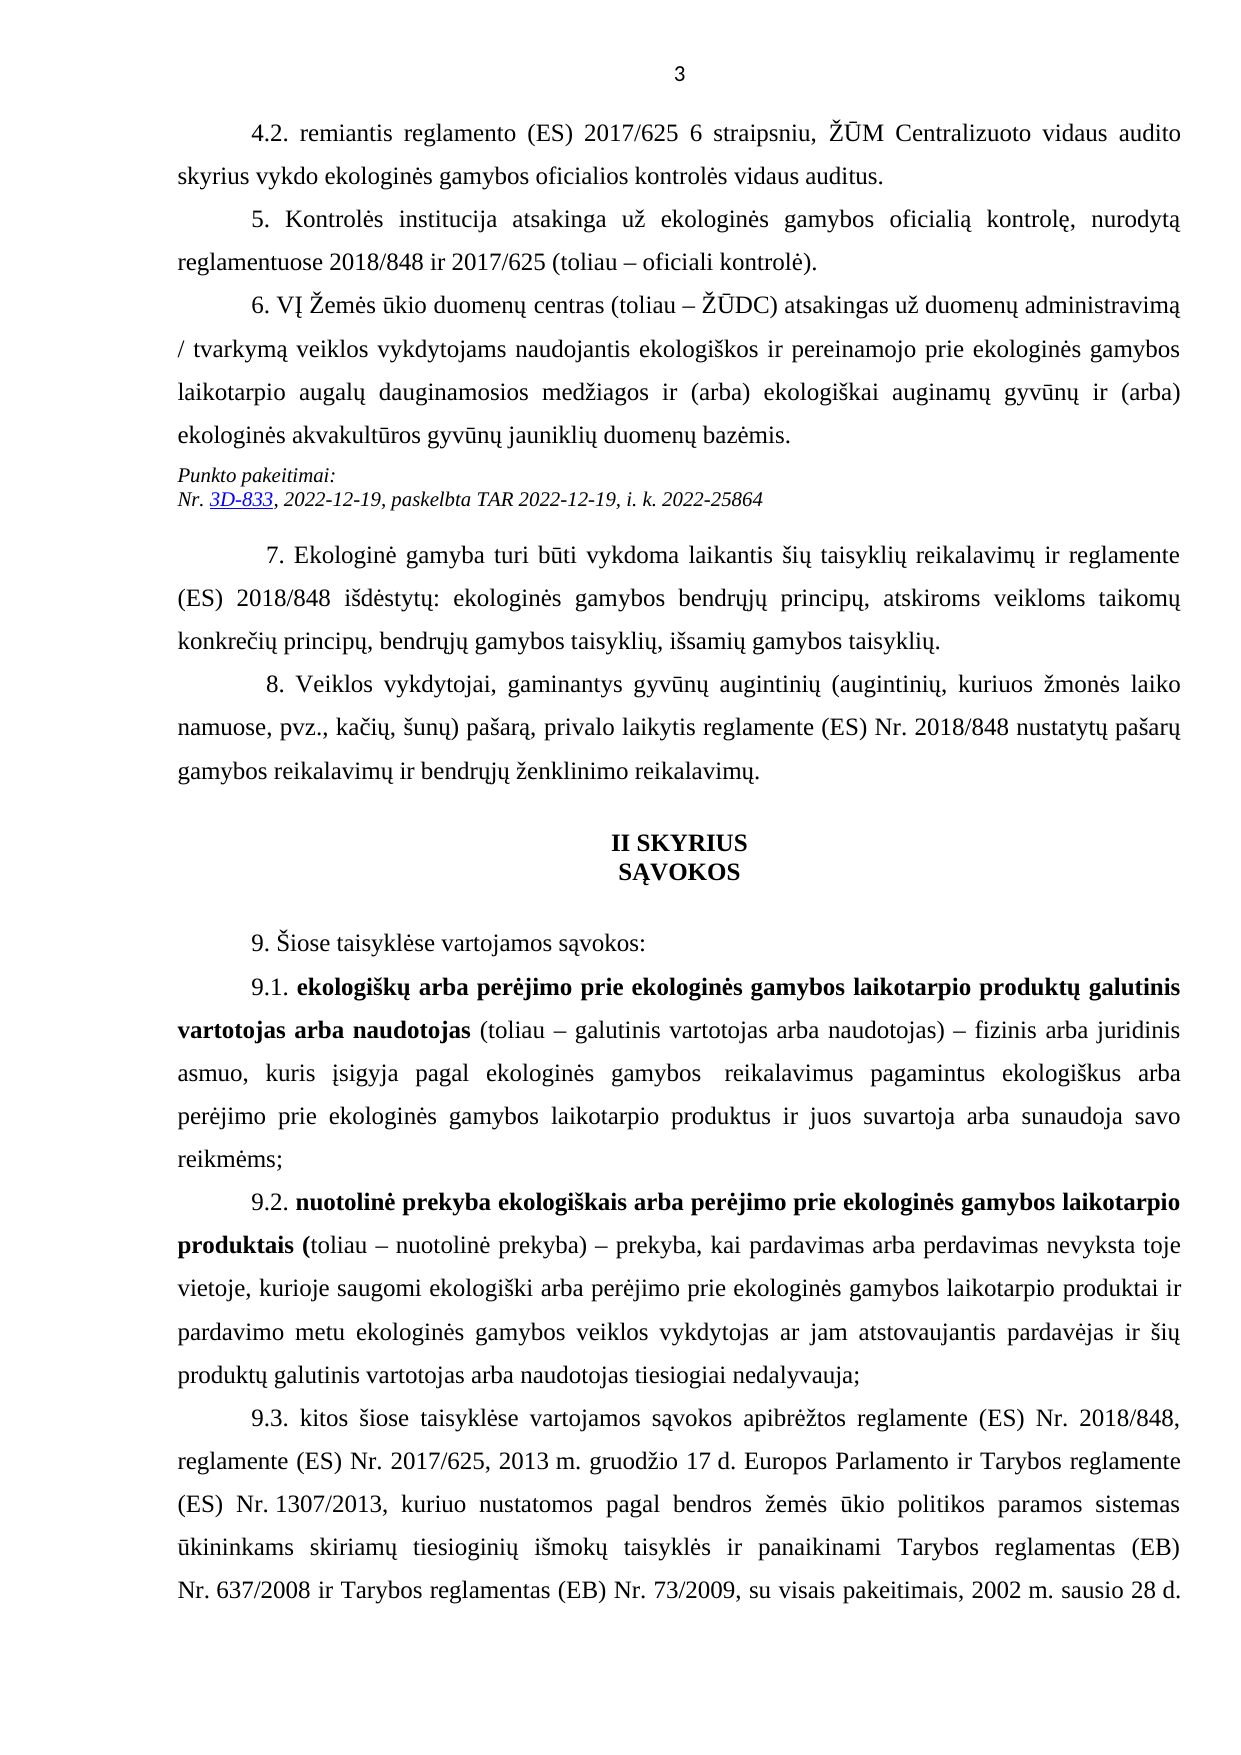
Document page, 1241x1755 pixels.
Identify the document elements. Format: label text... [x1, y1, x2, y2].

text Nr. 3D-833, 2022-12-19, paskelbta TAR 2022-12-19, i. k. 2022-25864 [177, 487, 1181, 511]
text 5. Kontrolės institucija atsakinga už ekologinės gamybos oficialią kontrolę, nurodytą reglamentuose 2018/848 ir 2017/625 (toliau – oficiali kontrolė). [177, 204, 1181, 276]
text 4.2. remiantis reglamento (ES) 2017/625 6 straipsniu, ŽŪM Centralizuoto vidaus audito skyrius vykdo ekologinės gamybos oficialios kontrolės vidaus auditus. [177, 118, 1181, 190]
text 9.1. ekologiškų arba perėjimo prie ekologinės gamybos laikotarpio produktų galutinis vartotojas arba naudotojas (toliau – galutinis vartotojas arba naudotojas) – fizinis arba juridinis asmuo, kuris įsigyja pagal ekologinės gamybos reikalavimus pagamintus ekologiškus arba perėjimo prie ekologinės gamybos laikotarpio produktus ir juos suvartoja arba sunaudoja savo reikmėms; [177, 972, 1181, 1173]
text Punkto pakeitimai: [177, 463, 1181, 487]
text 9. Šiose taisyklėse vartojamos sąvokos: [177, 928, 1181, 957]
text 6. VĮ Žemės ūkio duomenų centras (toliau – ŽŪDC) atsakingas už duomenų administravimą / tvarkymą veiklos vykdytojams naudojantis ekologiškos ir pereinamojo prie ekologinės gamybos laikotarpio augalų dauginamosios medžiagos ir (arba) ekologiškai auginamų gyvūnų ir (arba) ekologinės akvakultūros gyvūnų jauniklių duomenų bazėmis. [177, 291, 1181, 449]
text SąvokOS [177, 857, 1181, 885]
text II SKYRIUS [177, 828, 1181, 857]
text 9.3. kitos šiose taisyklėse vartojamos sąvokos apibrėžtos reglamente (ES) Nr. 2018/848, reglamente (ES) Nr. 2017/625, 2013 m. gruodžio 17 d. Europos Parlamento ir Tarybos reglamente (ES) Nr. 1307/2013, kuriuo nustatomos pagal bendros žemės ūkio politikos paramos sistemas ūkininkams skiriamų tiesioginių išmokų taisyklės ir panaikinami Tarybos reglamentas (EB) Nr. 637/2008 ir Tarybos reglamentas (EB) Nr. 73/2009, su visais pakeitimais, 2002 m. sausio 28 d. [177, 1403, 1181, 1604]
text 7. Ekologinė gamyba turi būti vykdoma laikantis šių taisyklių reikalavimų ir reglamente (ES) 2018/848 išdėstytų: ekologinės gamybos bendrųjų principų, atskiroms veikloms taikomų konkrečių principų, bendrųjų gamybos taisyklių, išsamių gamybos taisyklių. [177, 540, 1181, 655]
text 8. Veiklos vykdytojai, gaminantys gyvūnų augintinių (augintinių, kuriuos žmonės laiko namuose, pvz., kačių, šunų) pašarą, privalo laikytis reglamente (ES) Nr. 2018/848 nustatytų pašarų gamybos reikalavimų ir bendrųjų ženklinimo reikalavimų. [177, 669, 1181, 785]
text 9.2. nuotolinė prekyba ekologiškais arba perėjimo prie ekologinės gamybos laikotarpio produktais (toliau – nuotolinė prekyba) – prekyba, kai pardavimas arba perdavimas nevyksta toje vietoje, kurioje saugomi ekologiški arba perėjimo prie ekologinės gamybos laikotarpio produktai ir pardavimo metu ekologinės gamybos veiklos vykdytojas ar jam atstovaujantis pardavėjas ir šių produktų galutinis vartotojas arba naudotojas tiesiogiai nedalyvauja; [177, 1187, 1181, 1388]
